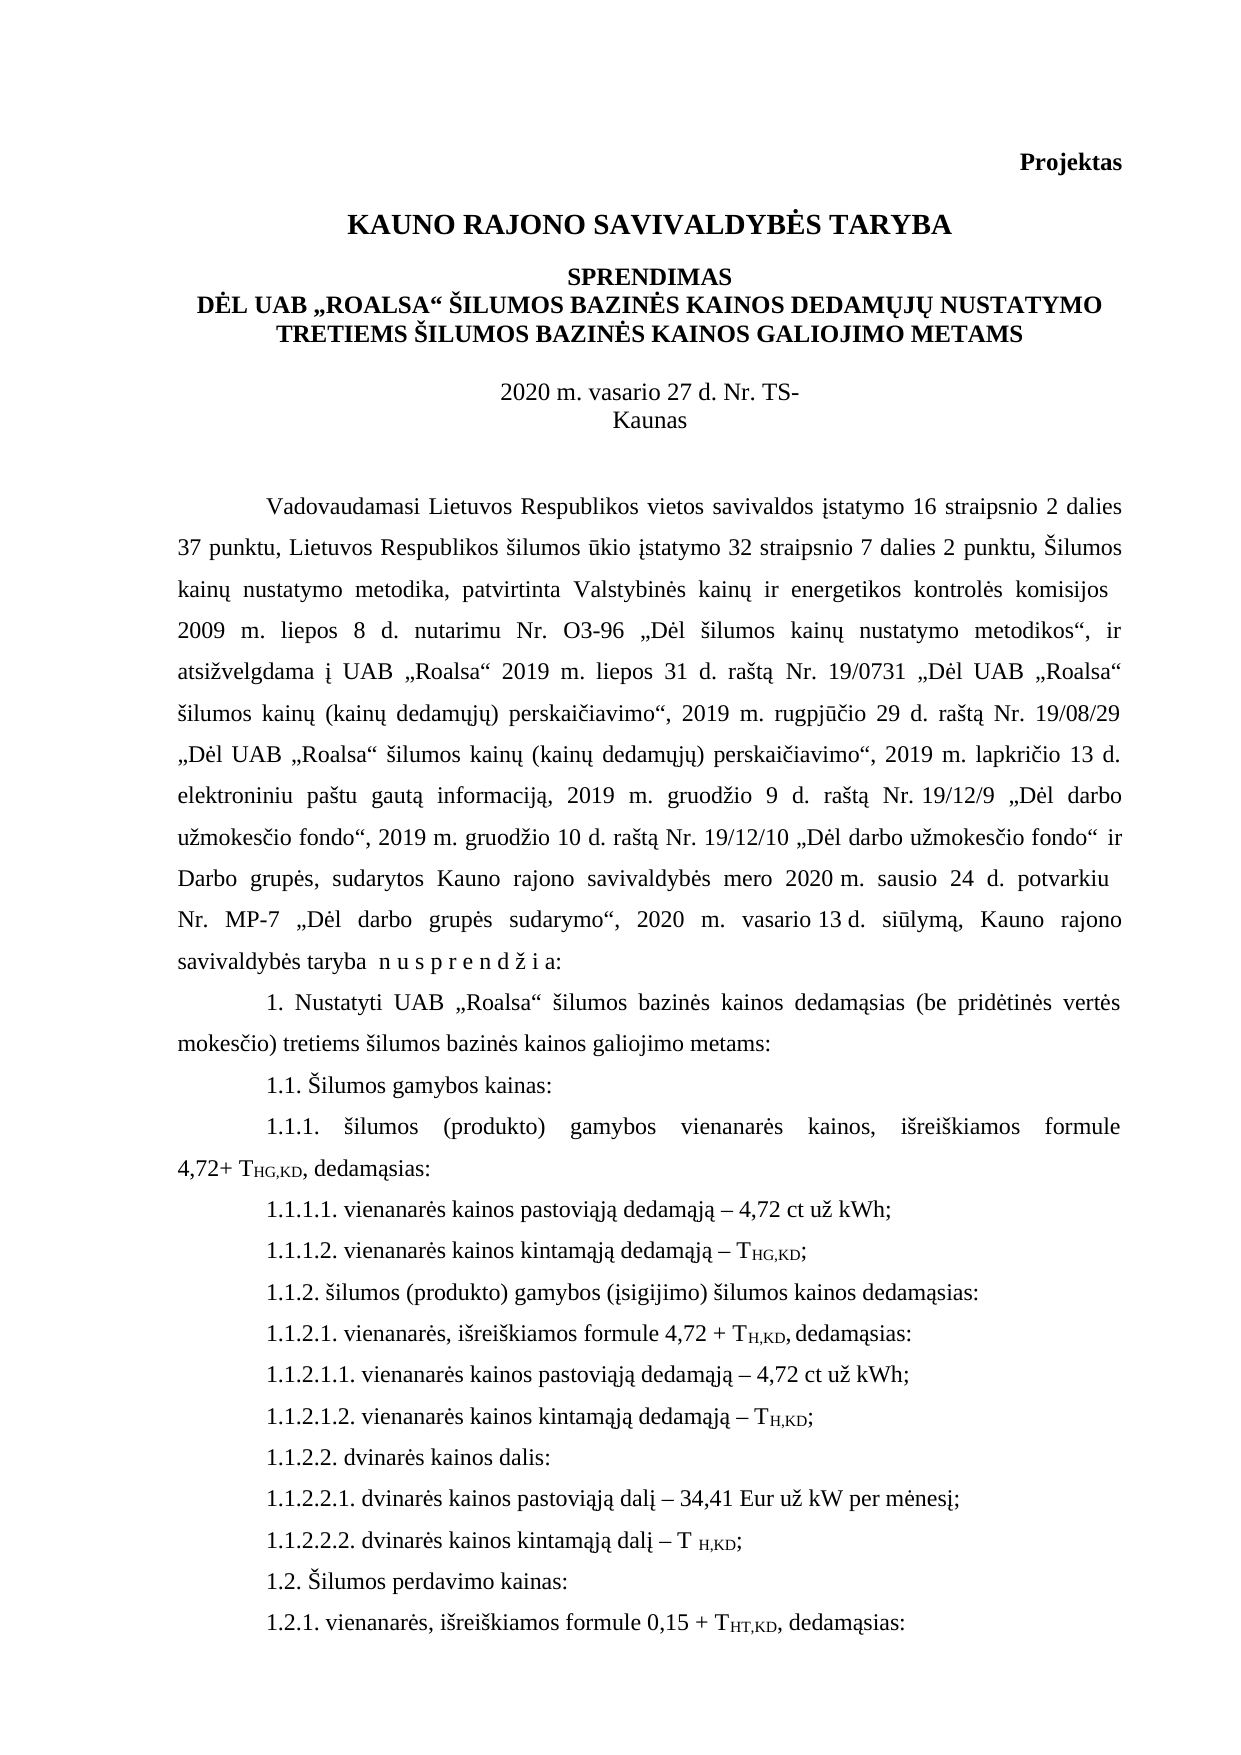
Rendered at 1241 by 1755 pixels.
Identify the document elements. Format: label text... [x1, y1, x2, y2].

text 1.1.2.2.2. dvinarės kainos kintamąją dalį – T H,KD; [252, 1526, 1122, 1553]
text 1.2. Šilumos perdavimo kainas: [177, 1567, 1122, 1595]
text DĖL UAB „ROALSA“ ŠILUMOS BAZINĖS KAINOS DEDAMŲJŲ NUSTATYMO TRETIEMS ŠILUMOS BAZINĖS KAINOS GALIOJIMO METAMS [177, 291, 1122, 348]
text 1.1.2.1.2. vienanarės kainos kintamąją dedamąją – TH,KD; [266, 1402, 1122, 1429]
text 1.1.2.2.1. dvinarės kainos pastoviąją dalį – 34,41 Eur už kW per mėnesį; [177, 1484, 1122, 1512]
text 1.1.1. šilumos (produkto) gamybos vienanarės kainos, išreiškiamos formule 4,72+ THG,KD, dedamąsias: [177, 1112, 1122, 1181]
text 1.1. Šilumos gamybos kainas: [266, 1071, 1122, 1098]
text 2020 m. vasario 27 d. Nr. TS- [177, 377, 1122, 406]
text 1. Nustatyti UAB „Roalsa“ šilumos bazinės kainos dedamąsias (be pridėtinės vertės mokesčio) tretiems šilumos bazinės kainos galiojimo metams: [177, 988, 1122, 1057]
text KAUNO RAJONO SAVIVALDYBĖS TARYBA [177, 207, 1122, 240]
text 1.1.2.1. vienanarės, išreiškiamos formule 4,72 + TH,KD, dedamąsias: [177, 1319, 1122, 1347]
text 1.1.1.2. vienanarės kainos kintamąją dedamąją – THG,KD; [177, 1236, 1122, 1264]
text 1.1.2.1.1. vienanarės kainos pastoviąją dedamąją – 4,72 ct už kWh; [177, 1360, 1122, 1388]
text 1.2.1. vienanarės, išreiškiamos formule 0,15 + THT,KD, dedamąsias: [252, 1608, 1122, 1636]
text Projektas [177, 147, 1122, 176]
text Kaunas [177, 406, 1122, 434]
text Vadovaudamasi Lietuvos Respublikos vietos savivaldos įstatymo 16 straipsnio 2 dalies 37 punktu, Lietuvos Respublikos šilumos ūkio įstatymo 32 straipsnio 7 dalies 2 punktu, Šilumos kainų nustatymo metodika, patvirtinta Valstybinės kainų ir energetikos kontrolės komisijos 2009 m. liepos 8 d. nutarimu Nr. O3-96 „Dėl šilumos kainų nustatymo metodikos“, ir atsižvelgdama į UAB „Roalsa“ 2019 m. liepos 31 d. raštą Nr. 19/0731 „Dėl UAB „Roalsa“ šilumos kainų (kainų dedamųjų) perskaičiavimo“, 2019 m. rugpjūčio 29 d. raštą Nr. 19/08/29 „Dėl UAB „Roalsa“ šilumos kainų (kainų dedamųjų) perskaičiavimo“, 2019 m. lapkričio 13 d. elektroniniu paštu gautą informaciją, 2019 m. gruodžio 9 d. raštą Nr. 19/12/9 „Dėl darbo užmokesčio fondo“, 2019 m. gruodžio 10 d. raštą Nr. 19/12/10 „Dėl darbo užmokesčio fondo“ ir Darbo grupės, sudarytos Kauno rajono savivaldybės mero 2020 m. sausio 24 d. potvarkiu Nr. MP-7 „Dėl darbo grupės sudarymo“, 2020 m. vasario 13 d. siūlymą, Kauno rajono savivaldybės taryba n u s p r e n d ž i a: [177, 492, 1122, 974]
text 1.1.2.2. dvinarės kainos dalis: [266, 1443, 1122, 1471]
text 1.1.1.1. vienanarės kainos pastoviąją dedamąją – 4,72 ct už kWh; [177, 1195, 1122, 1222]
text 1.1.2. šilumos (produkto) gamybos (įsigijimo) šilumos kainos dedamąsias: [177, 1278, 1122, 1305]
text SPRENDIMAS [177, 262, 1122, 291]
